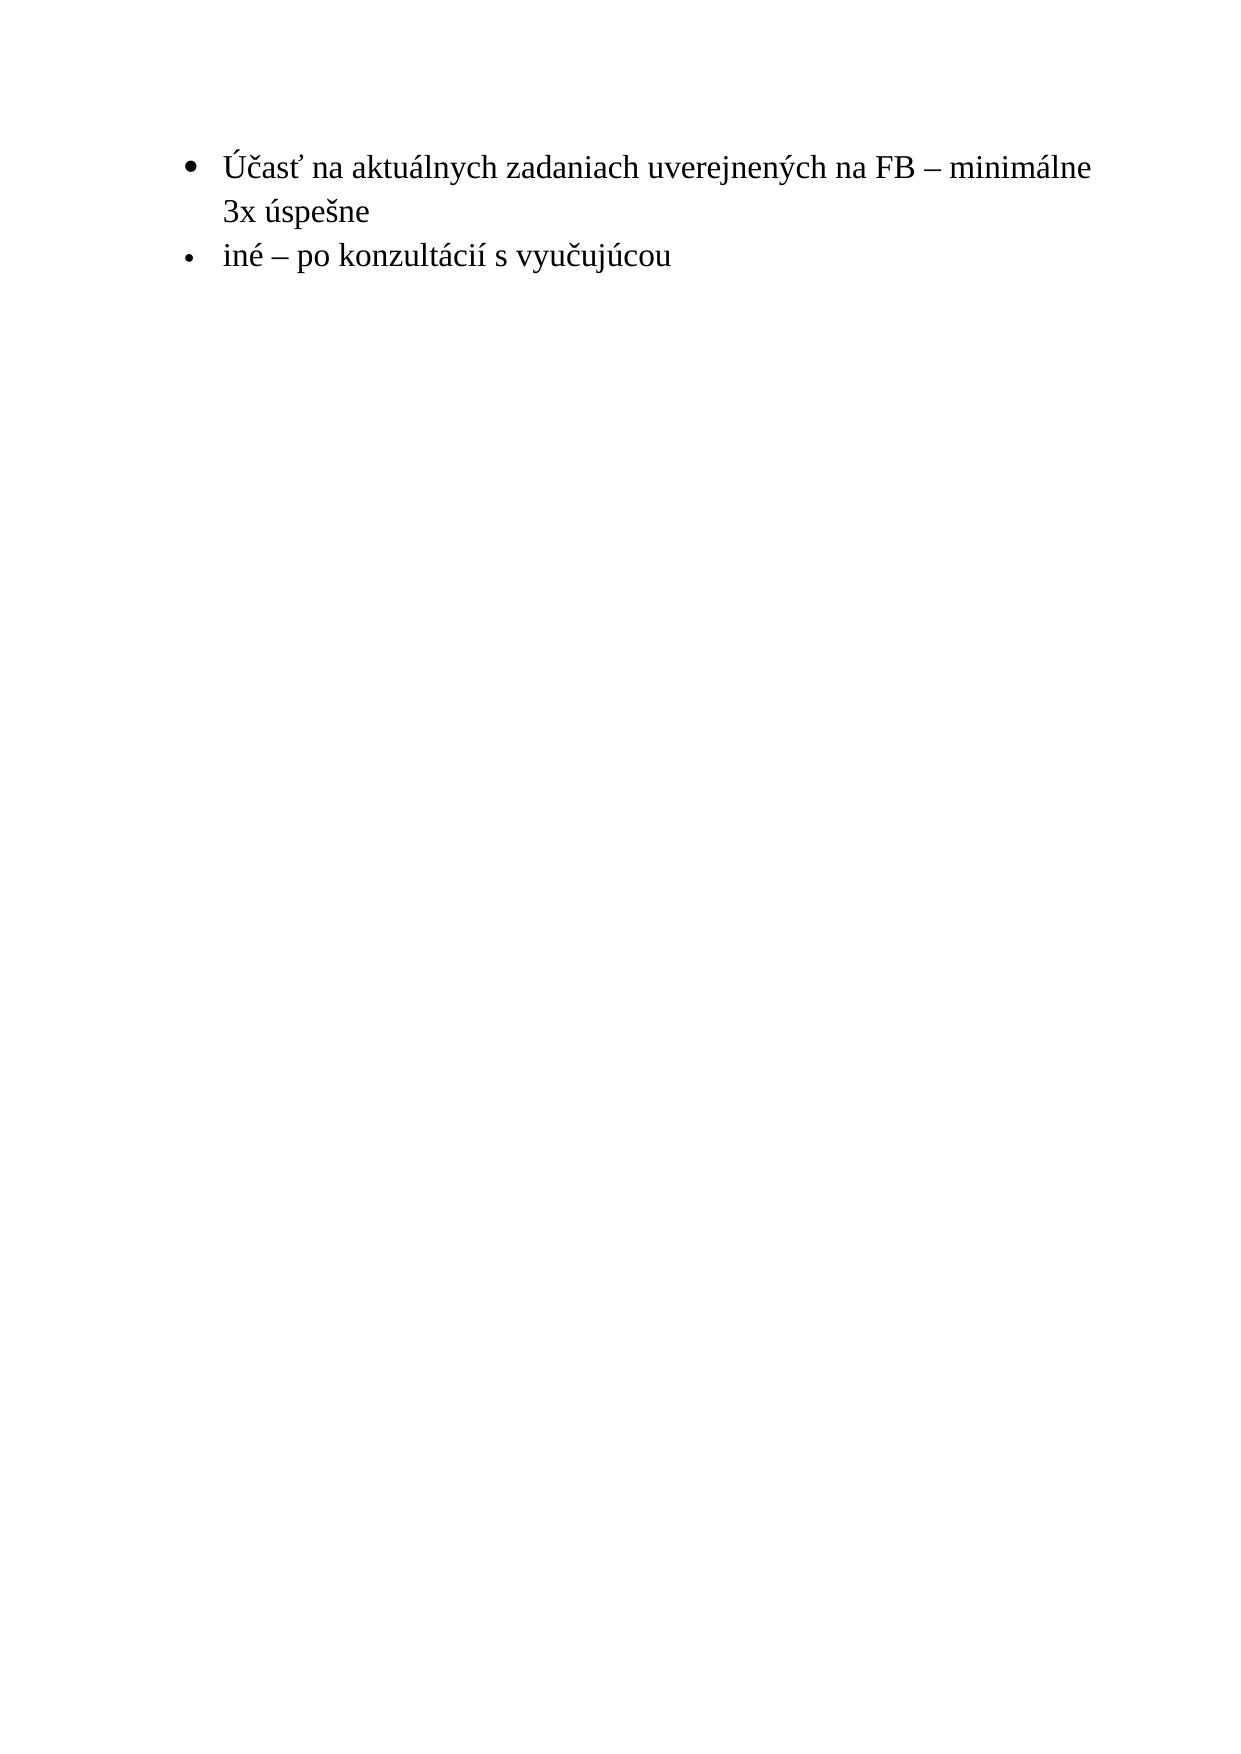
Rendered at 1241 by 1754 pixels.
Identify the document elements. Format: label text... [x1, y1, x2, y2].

list Účasť na aktuálnych zadaniach uverejnených na FB – minimálne 3x úspešne [185, 148, 1093, 230]
list iné – po konzultácií s vyučujúcou [185, 236, 1093, 274]
